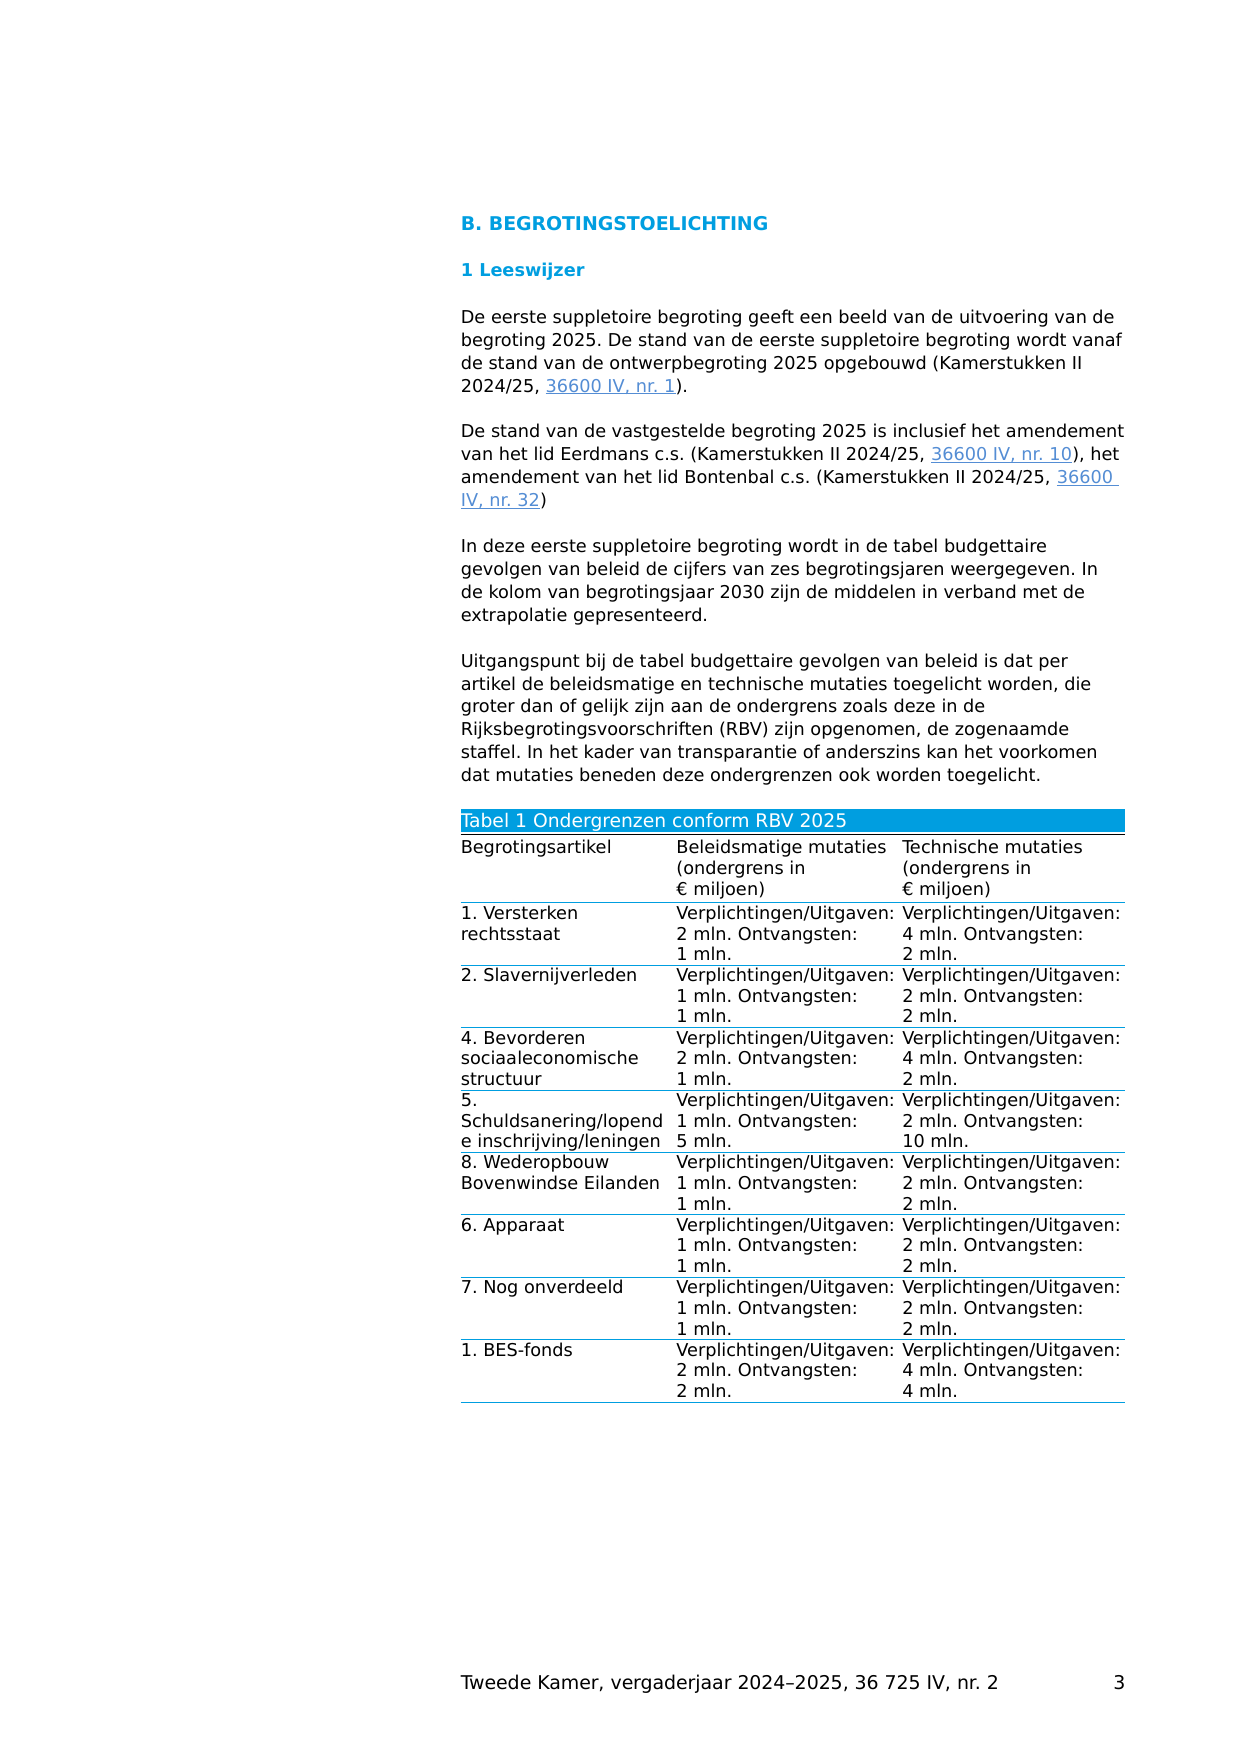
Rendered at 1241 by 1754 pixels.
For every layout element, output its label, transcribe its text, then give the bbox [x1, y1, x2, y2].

table_cell Verplichtingen/Uitgaven: 2 mln. Ontvangsten: 2 mln. [899, 1278, 1125, 1339]
table_cell Verplichtingen/Uitgaven: 4 mln. Ontvangsten: 2 mln. [899, 1028, 1125, 1089]
text De stand van de vastgestelde begroting 2025 is inclusief het amendement van het lid Eerdmans c.s. (Kamerstukken II 2024/25, 36600 IV, nr. 10), het amendement van het lid Bontenbal c.s. (Kamerstukken II 2024/25, 36600 IV, nr. 32) [461, 419, 1125, 511]
table_cell Verplichtingen/Uitgaven: 2 mln. Ontvangsten: 10 mln. [899, 1091, 1125, 1152]
title B. BEGROTINGSTOELICHTING [461, 213, 1125, 235]
text In deze eerste suppletoire begroting wordt in de tabel budgettaire gevolgen van beleid de cijfers van zes begrotingsjaren weergegeven. In de kolom van begrotingsjaar 2030 zijn de middelen in verband met de extrapolatie gepresenteerd. [461, 534, 1125, 626]
table_cell Verplichtingen/Uitgaven: 2 mln. Ontvangsten: 2 mln. [673, 1340, 899, 1401]
table_cell Verplichtingen/Uitgaven: 1 mln. Ontvangsten: 1 mln. [673, 966, 899, 1027]
table_cell 1. Versterken rechtsstaat [461, 903, 673, 965]
table_cell 7. Nog onverdeeld [461, 1278, 673, 1339]
table_cell 5. Schuldsanering/lopende inschrijving/leningen [461, 1091, 673, 1152]
text De eerste suppletoire begroting geeft een beeld van de uitvoering van de begroting 2025. De stand van de eerste suppletoire begroting wordt vanaf de stand van de ontwerpbegroting 2025 opgebouwd (Kamerstukken II 2024/25, 36600 IV, nr. 1). [461, 305, 1125, 397]
table_cell 6. Apparaat [461, 1215, 673, 1277]
table_cell Begrotingsartikel [461, 835, 673, 902]
table_cell Verplichtingen/Uitgaven: 4 mln. Ontvangsten: 4 mln. [899, 1340, 1125, 1401]
table_cell 1. BES-fonds [461, 1340, 673, 1401]
table_cell Verplichtingen/Uitgaven: 2 mln. Ontvangsten: 2 mln. [899, 966, 1125, 1027]
table_cell Verplichtingen/Uitgaven: 4 mln. Ontvangsten: 2 mln. [899, 903, 1125, 965]
table_cell Beleidsmatige mutaties (ondergrens in € miljoen) [673, 835, 899, 902]
table_cell Verplichtingen/Uitgaven: 2 mln. Ontvangsten: 2 mln. [899, 1215, 1125, 1277]
table_cell Technische mutaties (ondergrens in € miljoen) [899, 835, 1125, 902]
table_cell 4. Bevorderen sociaaleconomische structuur [461, 1028, 673, 1089]
table_cell Verplichtingen/Uitgaven: 2 mln. Ontvangsten: 2 mln. [899, 1153, 1125, 1214]
table_cell Verplichtingen/Uitgaven: 1 mln. Ontvangsten: 1 mln. [673, 1278, 899, 1339]
table_cell Verplichtingen/Uitgaven: 2 mln. Ontvangsten: 1 mln. [673, 903, 899, 965]
table_cell 2. Slavernijverleden [461, 966, 673, 1027]
table_cell Verplichtingen/Uitgaven: 1 mln. Ontvangsten: 1 mln. [673, 1215, 899, 1277]
text Uitgangspunt bij de tabel budgettaire gevolgen van beleid is dat per artikel de beleidsmatige en technische mutaties toegelicht worden, die groter dan of gelijk zijn aan de ondergrens zoals deze in de Rijksbegrotingsvoorschriften (RBV) zijn opgenomen, de zogenaamde staffel. In het kader van transparantie of anderszins kan het voorkomen dat mutaties beneden deze ondergrenzen ook worden toegelicht. [461, 649, 1125, 786]
table_cell Verplichtingen/Uitgaven: 1 mln. Ontvangsten: 5 mln. [673, 1091, 899, 1152]
table_cell Verplichtingen/Uitgaven: 1 mln. Ontvangsten: 1 mln. [673, 1153, 899, 1214]
title 1 Leeswijzer [461, 258, 1125, 281]
table_cell 8. Wederopbouw Bovenwindse Eilanden [461, 1153, 673, 1214]
table_cell Verplichtingen/Uitgaven: 2 mln. Ontvangsten: 1 mln. [673, 1028, 899, 1089]
